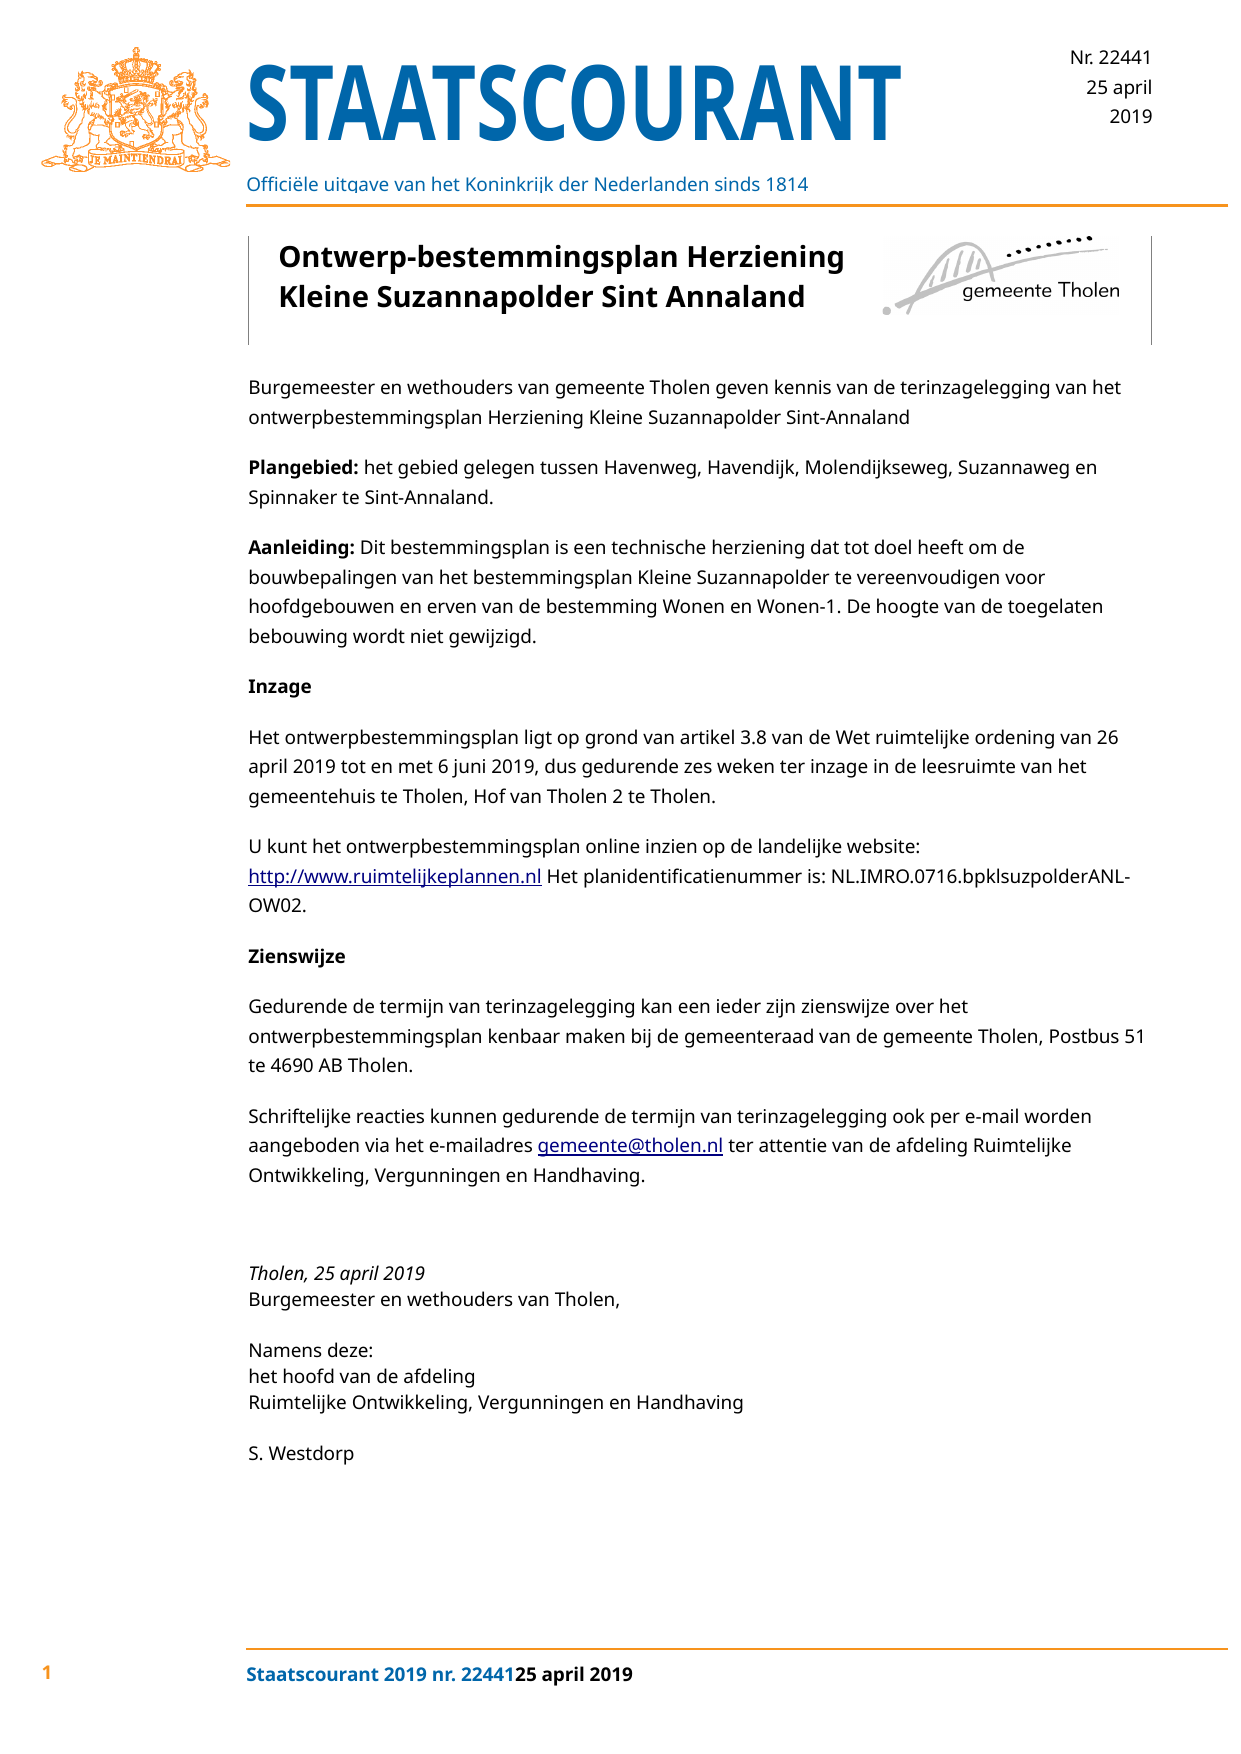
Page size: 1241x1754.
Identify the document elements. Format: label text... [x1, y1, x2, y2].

text Schriftelijke reacties kunnen gedurende de termijn van terinzagelegging ook per e-mail worden aangeboden via het e-mailadres gemeente@tholen.nl ter attentie van de afdeling Ruimtelijke Ontwikkeling, Vergunningen en Handhaving. [248, 1103, 1152, 1188]
table_header [850, 236, 1151, 345]
text Inzage [248, 673, 1152, 699]
text Burgemeester en wethouders van Tholen, [248, 1286, 1152, 1312]
picture [41, 47, 231, 172]
text Zienswijze [248, 943, 1152, 969]
text het hoofd van de afdeling [248, 1363, 1152, 1389]
table_header Ontwerp-bestemmingsplan Herziening Kleine Suzannapolder Sint Annaland [249, 236, 850, 345]
text Plangebied: het gebied gelegen tussen Havenweg, Havendijk, Molendijkseweg, Suzannaweg en Spinnaker te Sint-Annaland. [248, 454, 1152, 509]
picture [882, 236, 1119, 315]
text Burgemeester en wethouders van gemeente Tholen geven kennis van de terinzagelegging van het ontwerpbestemmingsplan Herziening Kleine Suzannapolder Sint-Annaland [248, 374, 1152, 429]
text Tholen, 25 april 2019 [248, 1260, 1152, 1286]
text Gedurende de termijn van terinzagelegging kan een ieder zijn zienswijze over het ontwerpbestemmingsplan kenbaar maken bij de gemeenteraad van de gemeente Tholen, Postbus 51 te 4690 AB Tholen. [248, 993, 1152, 1078]
text U kunt het ontwerpbestemmingsplan online inzien op de landelijke website: http://www.ruimtelijkeplannen.nl Het planidentificatienummer is: NL.IMRO.0716.bpklsuzpolderANL-OW02. [248, 833, 1152, 918]
text Aanleiding: Dit bestemmingsplan is een technische herziening dat tot doel heeft om de bouwbepalingen van het bestemmingsplan Kleine Suzannapolder te vereenvoudigen voor hoofdgebouwen en erven van de bestemming Wonen en Wonen-1. De hoogte van de toegelaten bebouwing wordt niet gewijzigd. [248, 534, 1152, 649]
text Namens deze: [248, 1338, 1152, 1363]
text Het ontwerpbestemmingsplan ligt op grond van artikel 3.8 van de Wet ruimtelijke ordening van 26 april 2019 tot en met 6 juni 2019, dus gedurende zes weken ter inzage in de leesruimte van het gemeentehuis te Tholen, Hof van Tholen 2 te Tholen. [248, 724, 1152, 809]
text Ruimtelijke Ontwikkeling, Vergunningen en Handhaving [248, 1389, 1152, 1415]
text S. Westdorp [248, 1441, 1152, 1466]
